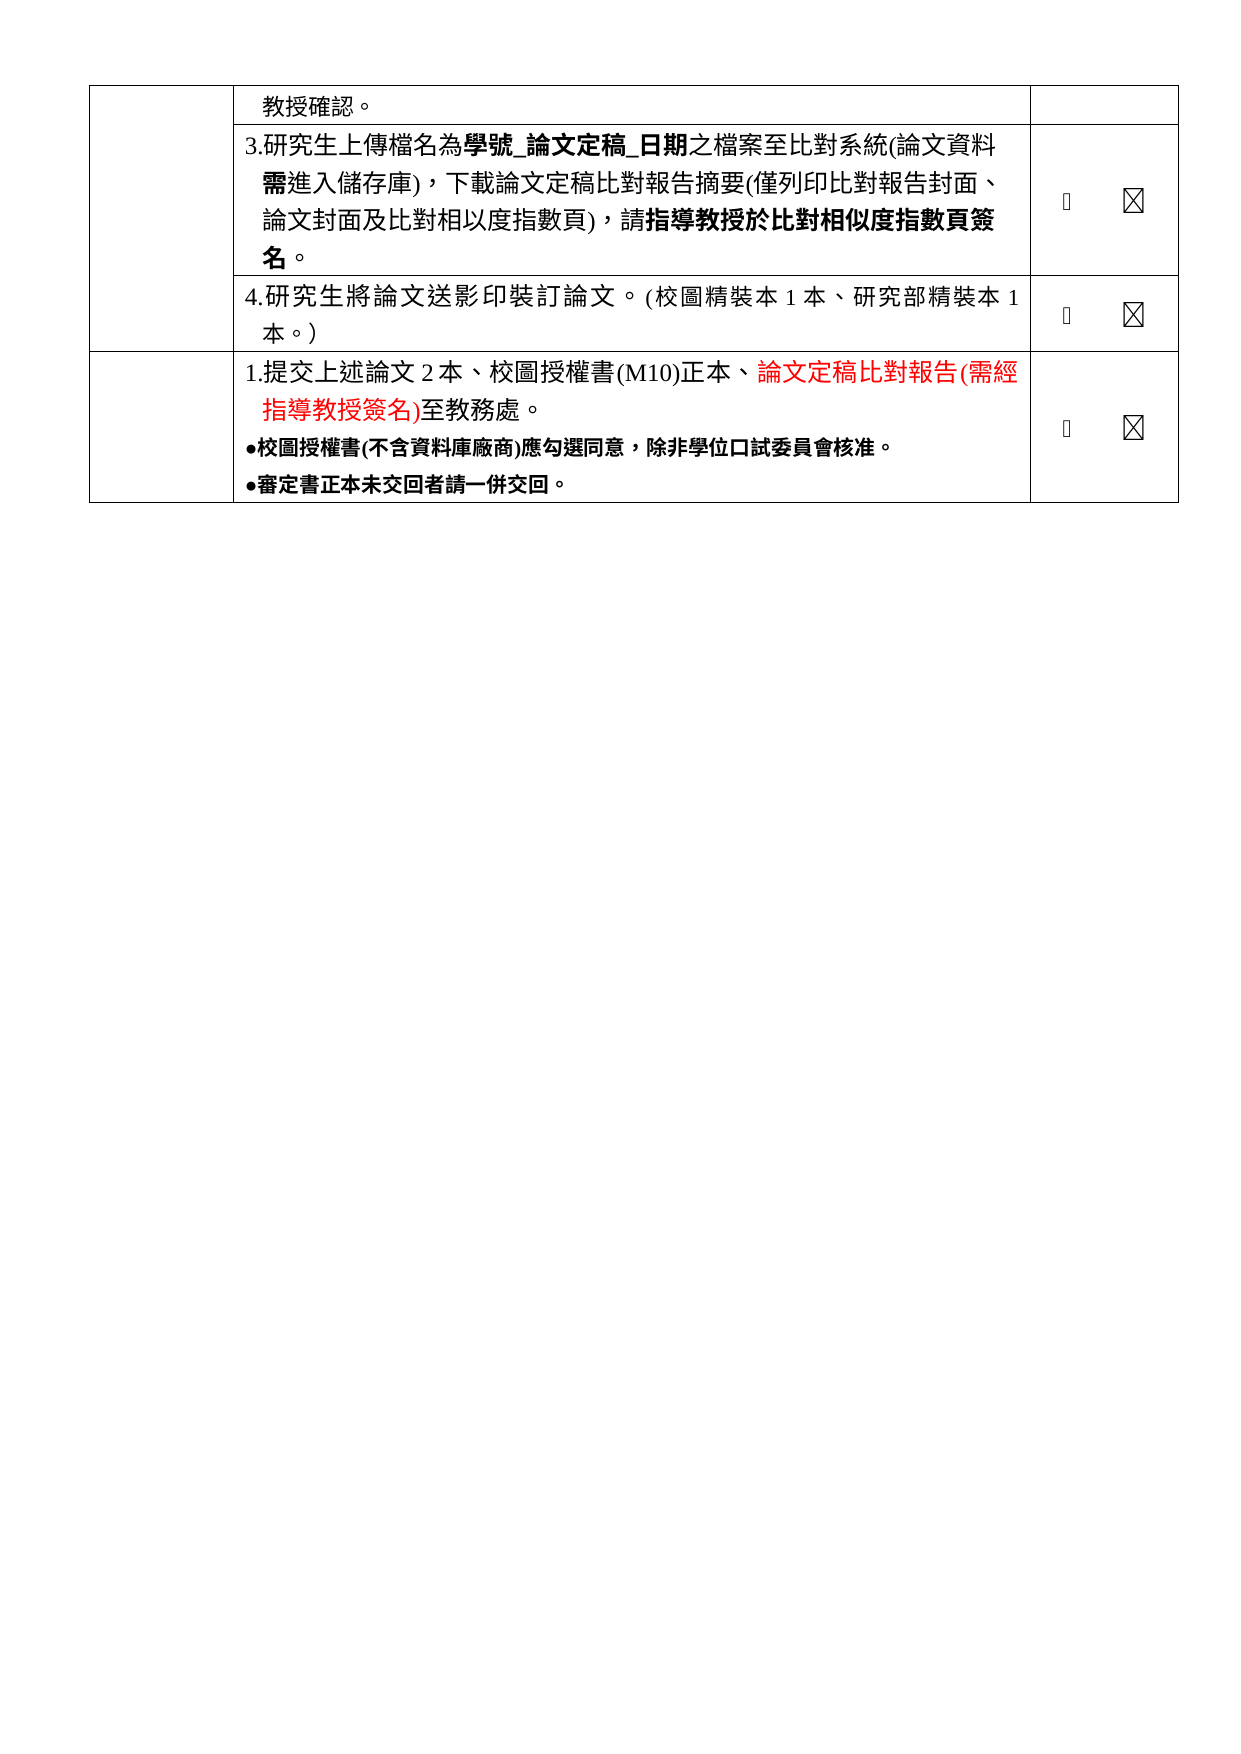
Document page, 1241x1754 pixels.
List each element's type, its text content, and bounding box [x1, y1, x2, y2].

table_cell 教授確認。 [234, 86, 1030, 124]
table_cell 3.研究生上傳檔名為學號_論文定稿_日期之檔案至比對系統(論文資料需進入儲存庫)，下載論文定稿比對報告摘要(僅列印比對報告封面、論文封面及比對相以度指數頁)，請指導教授於比對相似度指數頁簽名。 [234, 125, 1030, 275]
table_cell   [1031, 352, 1178, 502]
table_cell 4.研究生將論文送影印裝訂論文。(校圖精裝本1本、研究部精裝本1本。） [234, 276, 1030, 351]
table_cell 1.提交上述論文2本、校圖授權書(M10)正本、論文定稿比對報告(需經指導教授簽名)至教務處。 ●校圖授權書(不含資料庫廠商)應勾選同意，除非學位口試委員會核准。 ●審定書正本未交回者請一併交回。 [234, 352, 1030, 502]
table_cell   [1031, 276, 1178, 351]
table_cell   [1031, 125, 1178, 275]
table_cell [90, 352, 233, 502]
table_cell [1031, 86, 1178, 124]
